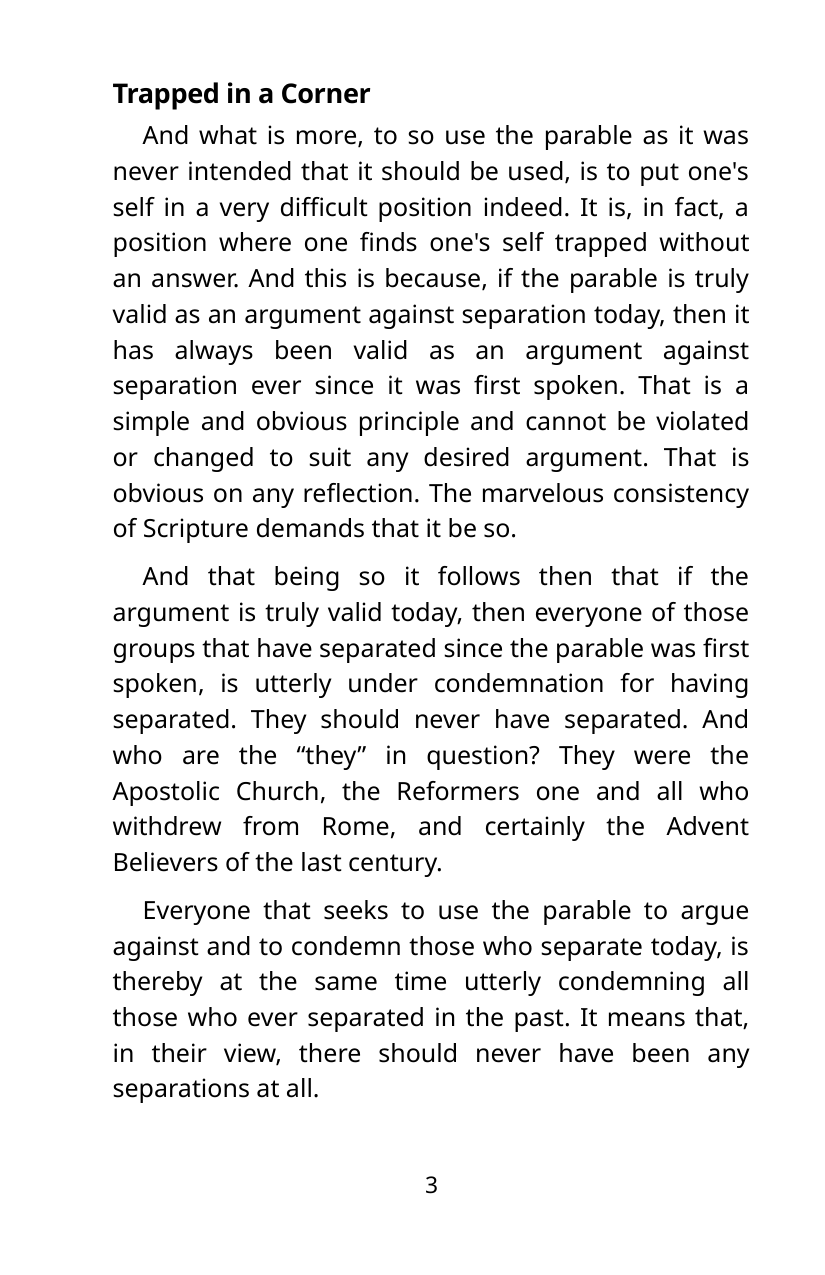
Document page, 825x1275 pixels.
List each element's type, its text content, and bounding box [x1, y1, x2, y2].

text And that being so it follows then that if the argument is truly valid today, then everyone of those groups that have separated since the parable was first spoken, is utterly under condemnation for having separated. They should never have separated. And who are the “they” in question? They were the Apostolic Church, the Reformers one and all who withdrew from Rome, and certainly the Advent Believers of the last century. [112, 559, 750, 879]
text Everyone that seeks to use the parable to argue against and to condemn those who separate today, is thereby at the same time utterly condemning all those who ever separated in the past. It means that, in their view, there should never have been any separations at all. [112, 892, 750, 1105]
subtitle Trapped in a Corner [112, 75, 750, 112]
text And what is more, to so use the parable as it was never intended that it should be used, is to put one's self in a very difficult position indeed. It is, in fact, a position where one finds one's self trapped without an answer. And this is because, if the parable is truly valid as an argument against separation today, then it has always been valid as an argument against separation ever since it was first spoken. That is a simple and obvious principle and cannot be violated or changed to suit any desired argument. That is obvious on any reflection. The marvelous consistency of Scripture demands that it be so. [112, 118, 750, 545]
